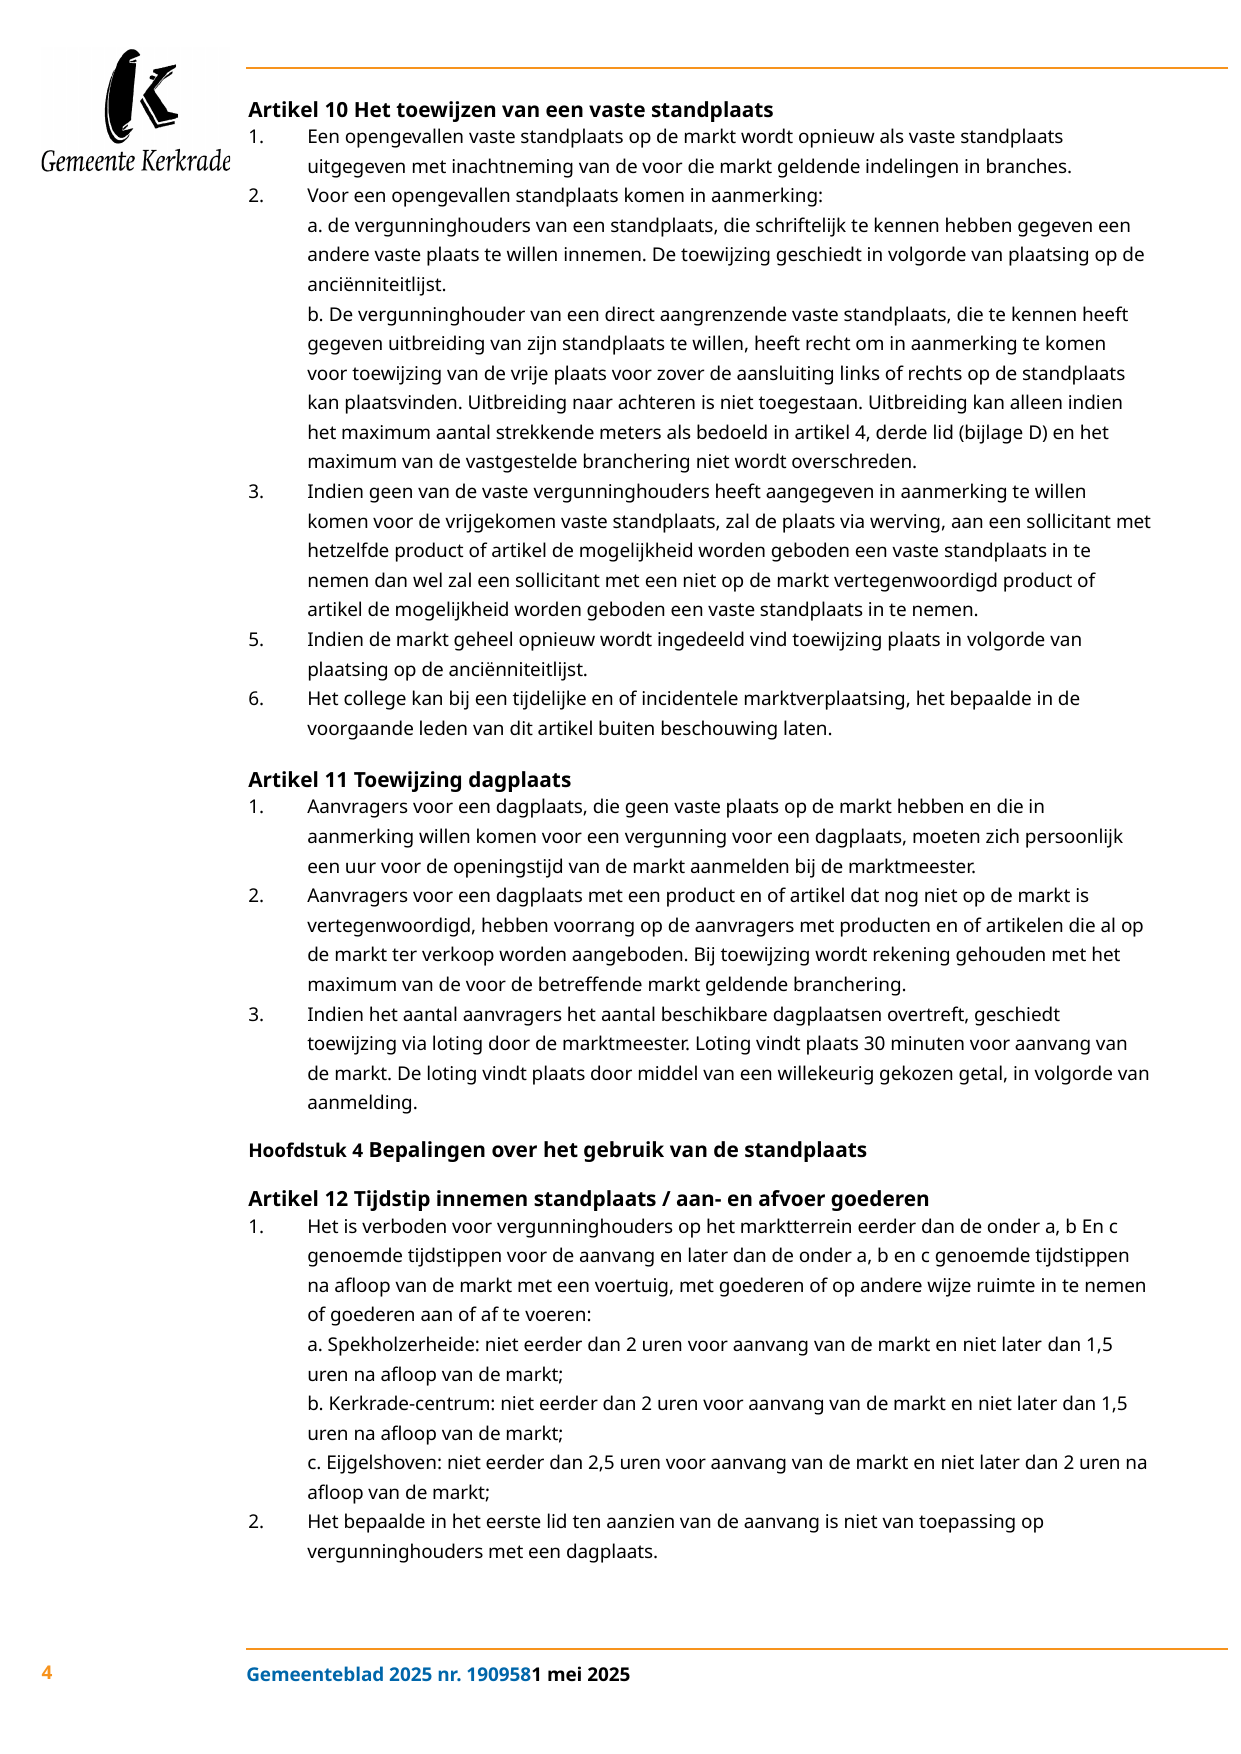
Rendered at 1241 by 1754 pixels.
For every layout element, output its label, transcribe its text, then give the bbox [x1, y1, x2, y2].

list b. De vergunninghouder van een direct aangrenzende vaste standplaats, die te kennen heeft gegeven uitbreiding van zijn standplaats te willen, heeft recht om in aanmerking te komen voor toewijzing van de vrije plaats voor zover de aansluiting links of rechts op de standplaats kan plaatsvinden. Uitbreiding naar achteren is niet toegestaan. Uitbreiding kan alleen indien het maximum aantal strekkende meters als bedoeld in artikel 4, derde lid (bijlage D) en het maximum van de vastgestelde branchering niet wordt overschreden. [248, 301, 1152, 474]
list Indien geen van de vaste vergunninghouders heeft aangegeven in aanmerking te willen komen voor de vrijgekomen vaste standplaats, zal de plaats via werving, aan een sollicitant met hetzelfde product of artikel de mogelijkheid worden geboden een vaste standplaats in te nemen dan wel zal een sollicitant met een niet op de markt vertegenwoordigd product of artikel de mogelijkheid worden geboden een vaste standplaats in te nemen. [248, 478, 1152, 622]
list Indien het aantal aanvragers het aantal beschikbare dagplaatsen overtreft, geschiedt toewijzing via loting door de marktmeester. Loting vindt plaats 30 minuten voor aanvang van de markt. De loting vindt plaats door middel van een willekeurig gekozen getal, in volgorde van aanmelding. [248, 1001, 1152, 1115]
list Voor een opengevallen standplaats komen in aanmerking: [248, 182, 1152, 208]
list Aanvragers voor een dagplaats, die geen vaste plaats op de markt hebben en die in aanmerking willen komen voor een vergunning voor een dagplaats, moeten zich persoonlijk een uur voor de openingstijd van de markt aanmelden bij de marktmeester. [248, 794, 1152, 879]
text Artikel 11 Toewijzing dagplaats [248, 765, 1152, 794]
list Een opengevallen vaste standplaats op de markt wordt opnieuw als vaste standplaats uitgegeven met inachtneming van de voor die markt geldende indelingen in branches. [248, 123, 1152, 178]
list Indien de markt geheel opnieuw wordt ingedeeld vind toewijzing plaats in volgorde van plaatsing op de anciënniteitlijst. [248, 626, 1152, 681]
list c. Eijgelshoven: niet eerder dan 2,5 uren voor aanvang van de markt en niet later dan 2 uren na afloop van de markt; [248, 1449, 1152, 1505]
text Artikel 10 Het toewijzen van een vaste standplaats [248, 95, 1152, 123]
picture [41, 47, 231, 172]
list Aanvragers voor een dagplaats met een product en of artikel dat nog niet op de markt is vertegenwoordigd, hebben voorrang op de aanvragers met producten en of artikelen die al op de markt ter verkoop worden aangeboden. Bij toewijzing wordt rekening gehouden met het maximum van de voor de betreffende markt geldende branchering. [248, 882, 1152, 997]
text Hoofdstuk 4 Bepalingen over het gebruik van de standplaats [248, 1135, 1152, 1164]
list Het is verboden voor vergunninghouders op het marktterrein eerder dan de onder a, b En c genoemde tijdstippen voor de aanvang en later dan de onder a, b en c genoemde tijdstippen na afloop van de markt met een voertuig, met goederen of op andere wijze ruimte in te nemen of goederen aan of af te voeren: [248, 1213, 1152, 1327]
list a. Spekholzerheide: niet eerder dan 2 uren voor aanvang van de markt en niet later dan 1,5 uren na afloop van de markt; [248, 1331, 1152, 1387]
list Het college kan bij een tijdelijke en of incidentele marktverplaatsing, het bepaalde in de voorgaande leden van dit artikel buiten beschouwing laten. [248, 685, 1152, 741]
list Het bepaalde in het eerste lid ten aanzien van de aanvang is niet van toepassing op vergunninghouders met een dagplaats. [248, 1509, 1152, 1564]
list b. Kerkrade-centrum: niet eerder dan 2 uren voor aanvang van de markt en niet later dan 1,5 uren na afloop van de markt; [248, 1390, 1152, 1446]
list a. de vergunninghouders van een standplaats, die schriftelijk te kennen hebben gegeven een andere vaste plaats te willen innemen. De toewijzing geschiedt in volgorde van plaatsing op de anciënniteitlijst. [248, 212, 1152, 297]
text Artikel 12 Tijdstip innemen standplaats / aan- en afvoer goederen [248, 1184, 1152, 1213]
